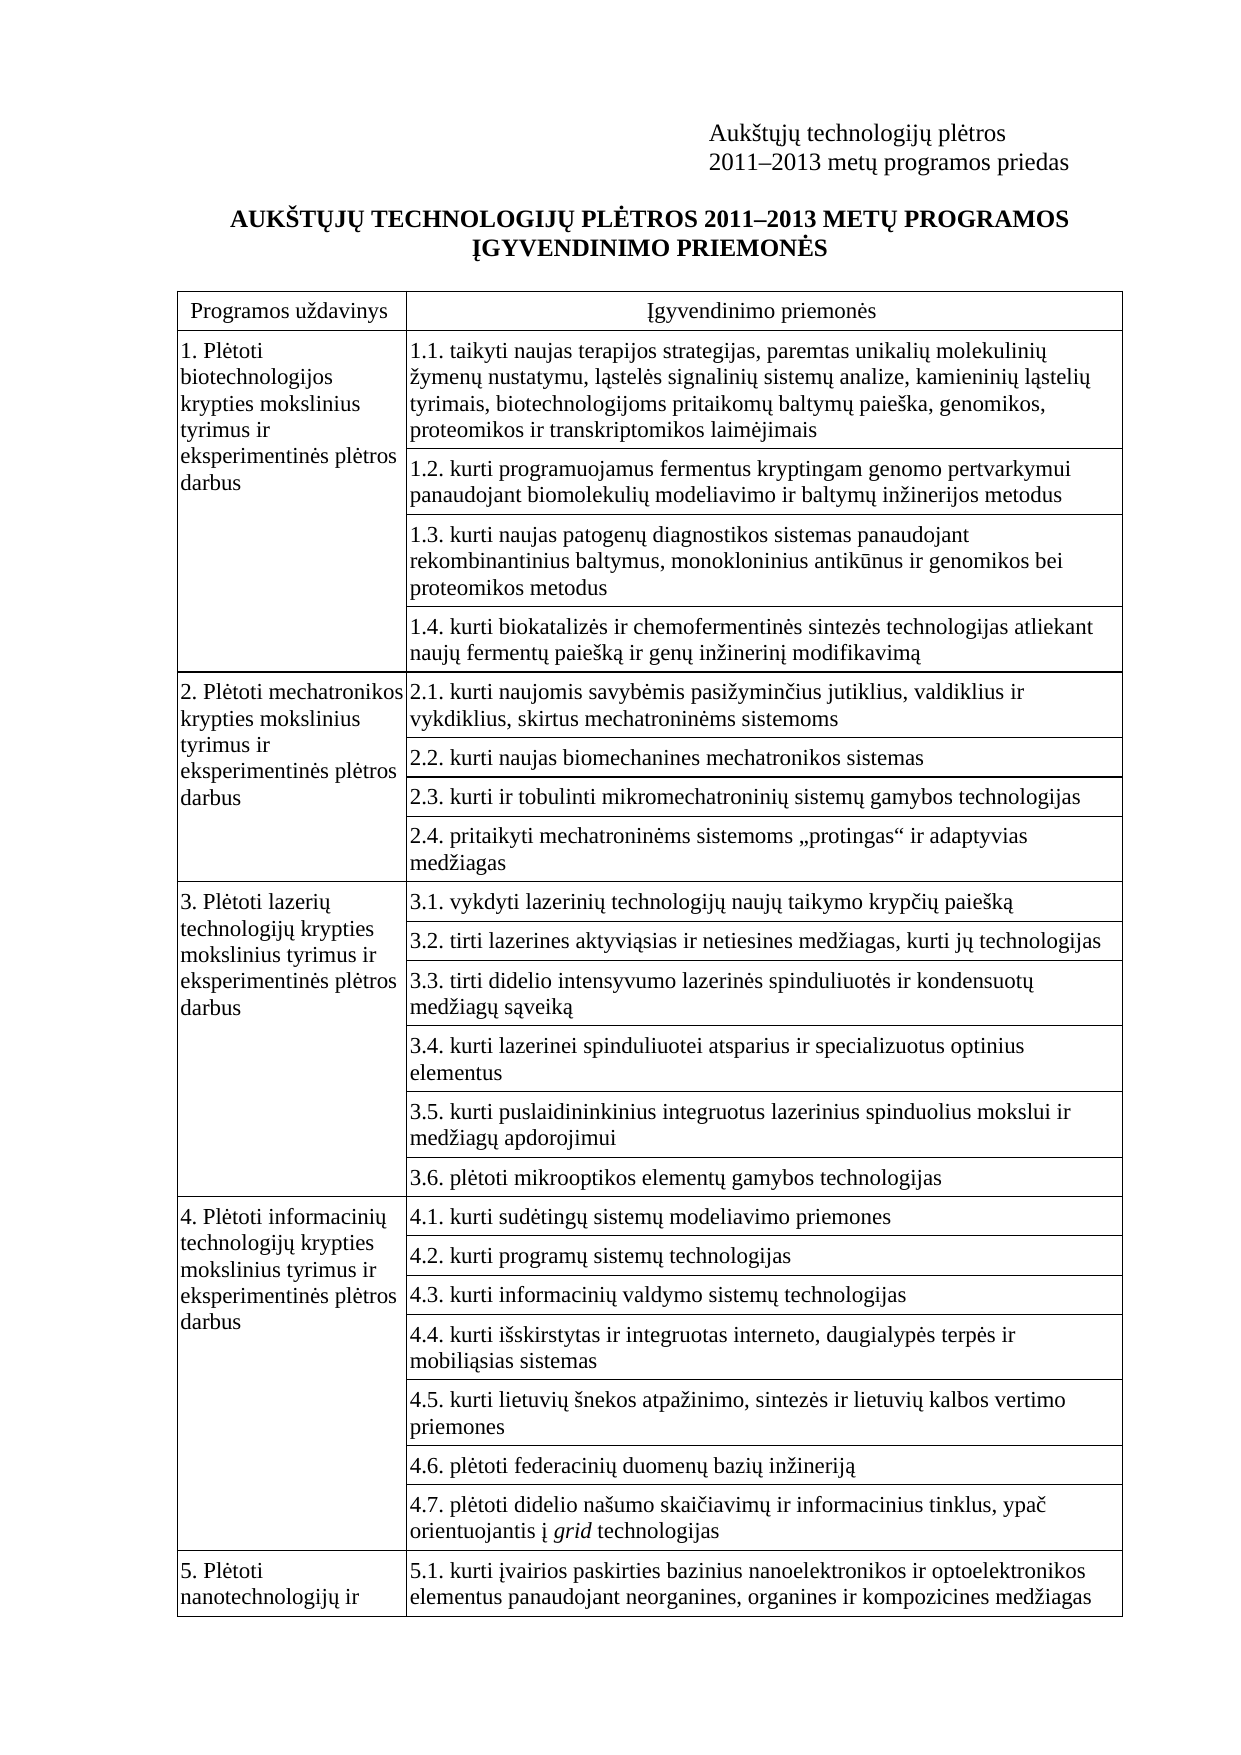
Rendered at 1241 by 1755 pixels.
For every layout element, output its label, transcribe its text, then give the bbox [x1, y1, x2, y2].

table_cell 1. Plėtoti biotechnologijos krypties mokslinius tyrimus ir eksperimentinės plėtros darbus [178, 331, 406, 671]
table_cell 4.7. plėtoti didelio našumo skaičiavimų ir informacinius tinklus, ypač orientuojantis į grid technologijas [407, 1485, 1122, 1550]
table_cell 1.3. kurti naujas patogenų diagnostikos sistemas panaudojant rekombinantinius baltymus, monokloninius antikūnus ir genomikos bei proteomikos metodus [407, 515, 1122, 606]
text Aukštųjų technologijų plėtros [702, 118, 1122, 147]
table_cell 1.1. taikyti naujas terapijos strategijas, paremtas unikalių molekulinių žymenų nustatymu, ląstelės signalinių sistemų analize, kamieninių ląstelių tyrimais, biotechnologijoms pritaikomų baltymų paieška, genomikos, proteomikos ir transkriptomikos laimėjimais [407, 331, 1122, 448]
table_cell 3.2. tirti lazerines aktyviąsias ir netiesines medžiagas, kurti jų technologijas [407, 922, 1122, 960]
table_cell 4.5. kurti lietuvių šnekos atpažinimo, sintezės ir lietuvių kalbos vertimo priemones [407, 1380, 1122, 1445]
table_cell 4. Plėtoti informacinių technologijų krypties mokslinius tyrimus ir eksperimentinės plėtros darbus [178, 1197, 406, 1550]
table_cell 4.4. kurti išskirstytas ir integruotas interneto, daugialypės terpės ir mobiliąsias sistemas [407, 1315, 1122, 1379]
table_cell 3.4. kurti lazerinei spinduliuotei atsparius ir specializuotus optinius elementus [407, 1026, 1122, 1091]
text 2011–2013 metų programos priedas [177, 147, 1122, 176]
table_cell 3.5. kurti puslaidininkinius integruotus lazerinius spinduolius mokslui ir medžiagų apdorojimui [407, 1092, 1122, 1157]
table_cell 3. Plėtoti lazerių technologijų krypties mokslinius tyrimus ir eksperimentinės plėtros darbus [178, 882, 406, 1196]
table_cell 3.3. tirti didelio intensyvumo lazerinės spinduliuotės ir kondensuotų medžiagų sąveiką [407, 961, 1122, 1025]
table_cell 5. Plėtoti nanotechnologijų ir [178, 1551, 406, 1616]
table_cell 5.1. kurti įvairios paskirties bazinius nanoelektronikos ir optoelektronikos elementus panaudojant neorganines, organines ir kompozicines medžiagas [407, 1551, 1122, 1616]
table_cell 4.2. kurti programų sistemų technologijas [407, 1236, 1122, 1274]
table_cell 2. Plėtoti mechatronikos krypties mokslinius tyrimus ir eksperimentinės plėtros darbus [178, 673, 406, 881]
text AUKŠTŲJŲ TECHNOLOGIJŲ PLĖTROS 2011–2013 METŲ PROGRAMOS ĮGYVENDINIMO PRIEMONĖS [177, 204, 1122, 262]
table_cell 4.3. kurti informacinių valdymo sistemų technologijas [407, 1276, 1122, 1314]
table_cell 2.2. kurti naujas biomechanines mechatronikos sistemas [407, 738, 1122, 776]
table_header Programos uždavinys [178, 292, 406, 330]
table_cell 1.2. kurti programuojamus fermentus kryptingam genomo pertvarkymui panaudojant biomolekulių modeliavimo ir baltymų inžinerijos metodus [407, 449, 1122, 514]
table_cell 4.6. plėtoti federacinių duomenų bazių inžineriją [407, 1446, 1122, 1484]
table_header Įgyvendinimo priemonės [407, 292, 1122, 330]
table_cell 1.4. kurti biokatalizės ir chemofermentinės sintezės technologijas atliekant naujų fermentų paiešką ir genų inžinerinį modifikavimą [407, 607, 1122, 671]
table_cell 4.1. kurti sudėtingų sistemų modeliavimo priemones [407, 1197, 1122, 1235]
table_cell 2.1. kurti naujomis savybėmis pasižyminčius jutiklius, valdiklius ir vykdiklius, skirtus mechatroninėms sistemoms [407, 673, 1122, 737]
table_cell 2.4. pritaikyti mechatroninėms sistemoms „protingas“ ir adaptyvias medžiagas [407, 817, 1122, 881]
table_cell 3.6. plėtoti mikrooptikos elementų gamybos technologijas [407, 1158, 1122, 1196]
table_cell 3.1. vykdyti lazerinių technologijų naujų taikymo krypčių paiešką [407, 882, 1122, 921]
table_cell 2.3. kurti ir tobulinti mikromechatroninių sistemų gamybos technologijas [407, 778, 1122, 816]
